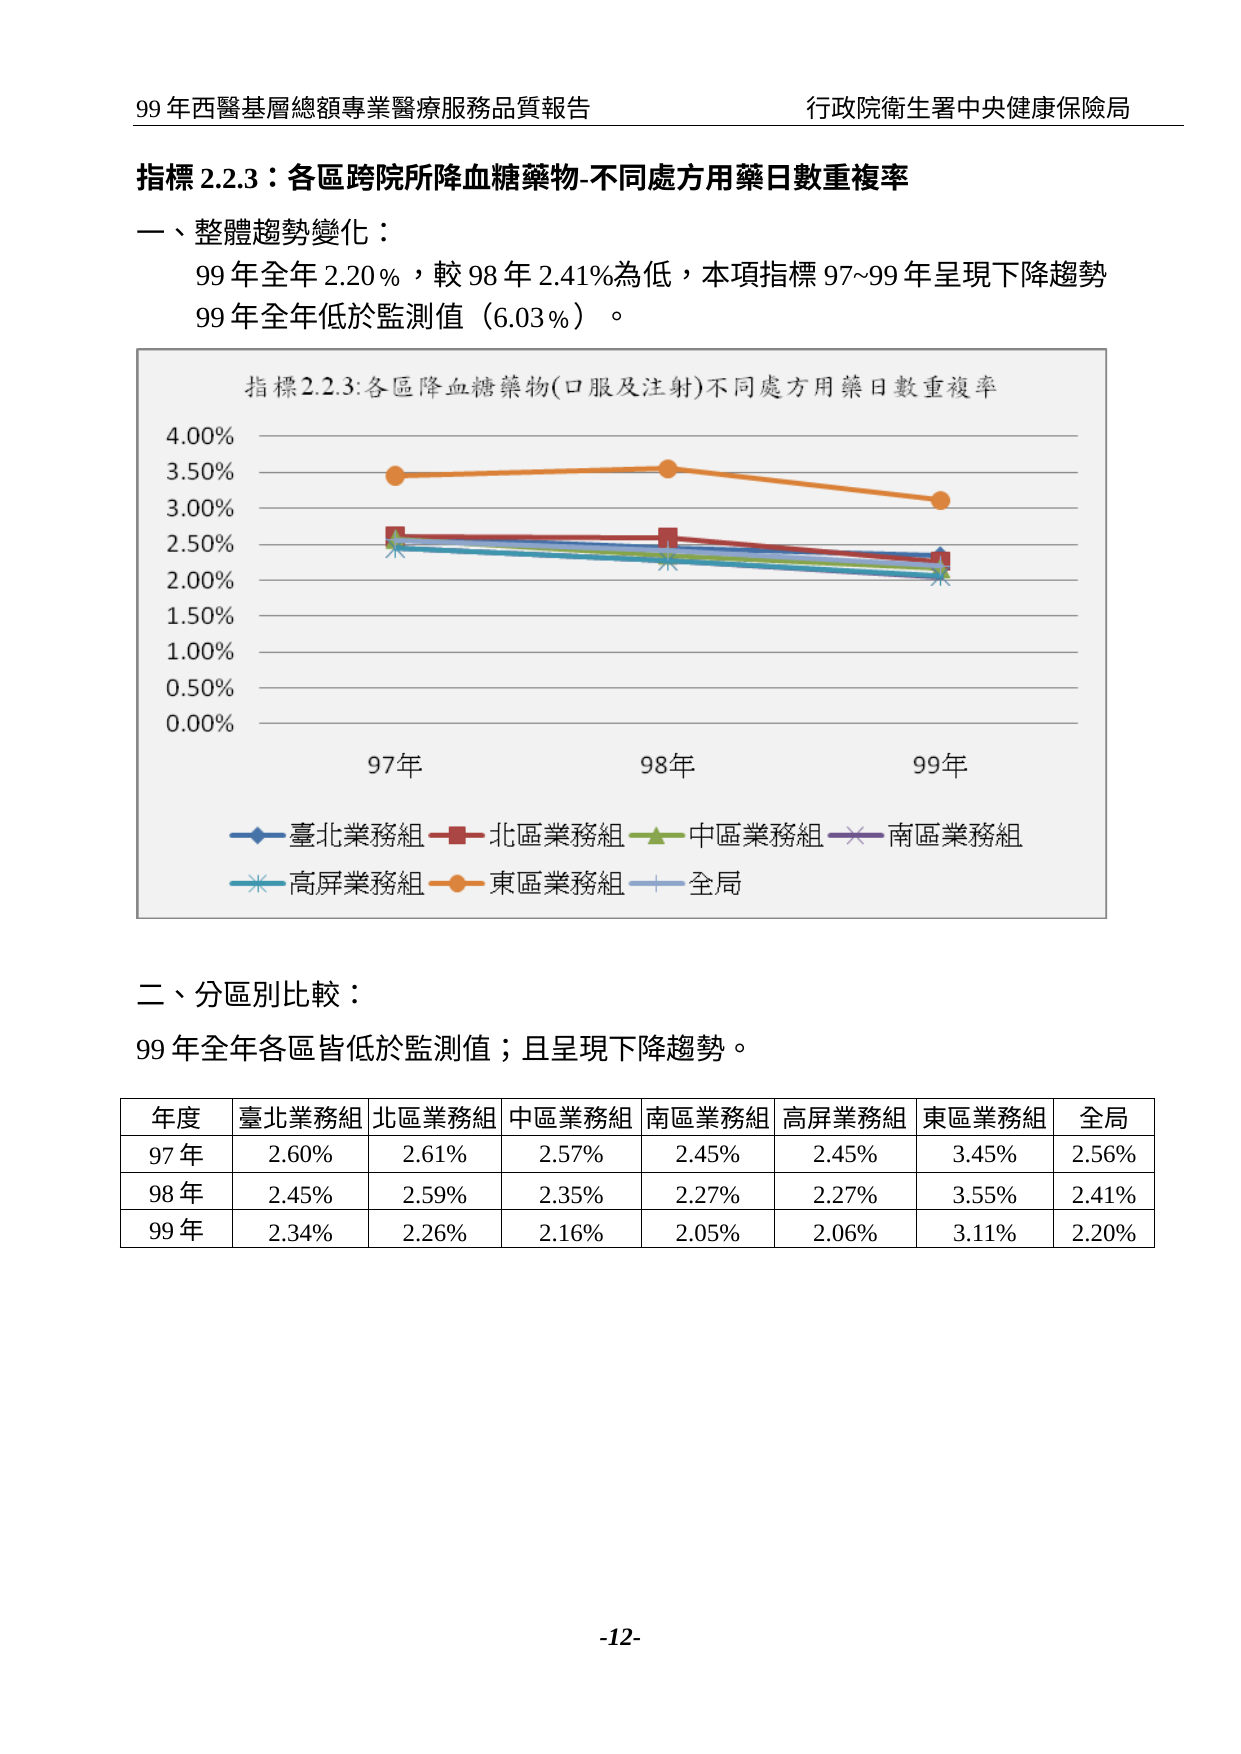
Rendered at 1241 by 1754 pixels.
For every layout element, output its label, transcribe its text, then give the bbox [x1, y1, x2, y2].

table_cell 2.27% [775, 1173, 916, 1209]
table_cell 2.60% [233, 1136, 368, 1172]
table_header 中區業務組 [502, 1099, 641, 1135]
table_header 南區業務組 [642, 1099, 774, 1135]
table_cell 3.11% [917, 1210, 1053, 1247]
table_header 全局 [1054, 1099, 1154, 1135]
table_header 年度 [121, 1099, 232, 1135]
text 99年全年各區皆低於監測值；且呈現下降趨勢。 [136, 1026, 1104, 1068]
table_cell 98年 [121, 1173, 232, 1209]
table_cell 2.45% [775, 1136, 916, 1172]
table_cell 2.45% [642, 1136, 774, 1172]
table_cell 2.56% [1054, 1136, 1154, 1172]
table_cell 2.57% [502, 1136, 641, 1172]
table_cell 99年 [121, 1210, 232, 1247]
table_header 東區業務組 [917, 1099, 1053, 1135]
text 99年全年2.20﹪，較98年2.41%為低，本項指標97~99年呈現下降趨勢。99年全年低於監測值（6.03﹪）。 [196, 252, 1104, 336]
table_header 北區業務組 [369, 1099, 501, 1135]
table_cell 2.41% [1054, 1173, 1154, 1209]
text 一、整體趨勢變化： [136, 209, 1104, 252]
table_cell 97年 [121, 1136, 232, 1172]
table_header 臺北業務組 [233, 1099, 368, 1135]
picture [136, 348, 1108, 919]
table_cell 2.20% [1054, 1210, 1154, 1247]
text 指標2.2.3：各區跨院所降血糖藥物-不同處方用藥日數重複率 [136, 155, 1104, 197]
table_cell 2.34% [233, 1210, 368, 1247]
table_cell 2.26% [369, 1210, 501, 1247]
table_cell 2.27% [642, 1173, 774, 1209]
table_cell 2.06% [775, 1210, 916, 1247]
table_cell 2.35% [502, 1173, 641, 1209]
table_cell 2.61% [369, 1136, 501, 1172]
table_cell 2.16% [502, 1210, 641, 1247]
table_cell 2.05% [642, 1210, 774, 1247]
text 二、分區別比較： [136, 971, 1104, 1013]
table_cell 3.45% [917, 1136, 1053, 1172]
table_header 高屏業務組 [775, 1099, 916, 1135]
table_cell 3.55% [917, 1173, 1053, 1209]
table_cell 2.59% [369, 1173, 501, 1209]
table_cell 2.45% [233, 1173, 368, 1209]
